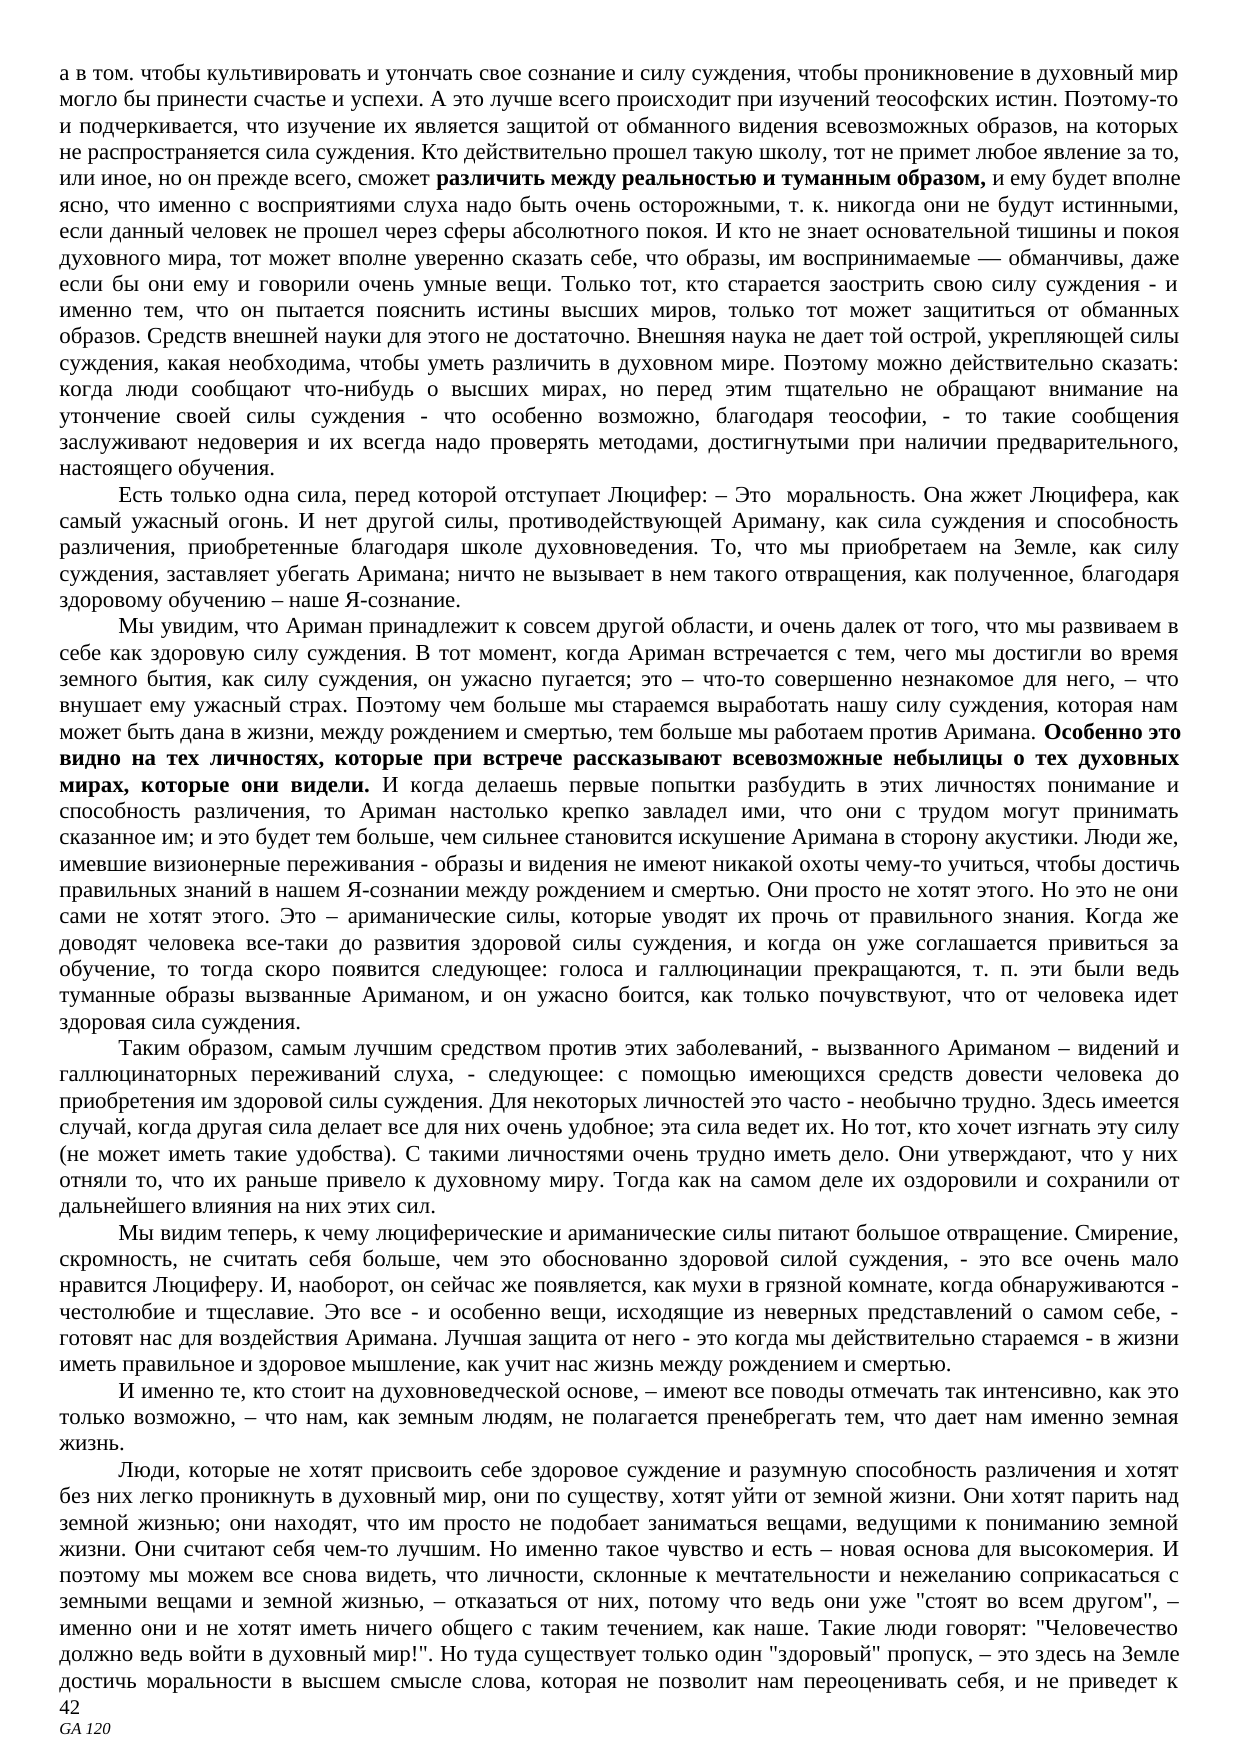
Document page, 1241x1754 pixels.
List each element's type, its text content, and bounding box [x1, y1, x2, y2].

text Таким образом, самым лучшим средством против этих заболеваний, - вызванного Ариманом – видений и галлюцинаторных переживаний слуха, - следующее: с помощью имеющихся средств довести человека до приобретения им здоровой силы суждения. Для некоторых личностей это часто - необычно трудно. Здесь имеется случай, когда другая сила делает все для них очень удобное; эта сила ведет их. Но тот, кто хочет изгнать эту силу (не может иметь такие удобства). С такими личностями очень трудно иметь дело. Они утверждают, что у них отняли то, что их раньше привело к духовному миру. Тогда как на самом деле их оздоровили и сохранили от дальнейшего влияния на них этих сил. [59, 1034, 1181, 1219]
text Мы увидим, что Ариман принадлежит к совсем другой области, и очень далек от того, что мы развиваем в себе как здоровую силу суждения. В тот момент, когда Ариман встречается с тем, чего мы достигли во время земного бытия, как силу суждения, он ужасно пугается; это – что-то совершенно незнакомое для него, – что внушает ему ужасный страх. Поэтому чем больше мы стараемся выработать нашу силу суждения, которая нам может быть дана в жизни, между рождением и смертью, тем больше мы работаем против Аримана. Особенно это видно на тех личностях, которые при встрече рассказывают всевозможные небылицы о тех духовных мирах, которые они видели. И когда делаешь первые попытки разбудить в этих личностях понимание и способность различения, то Ариман настолько крепко завладел ими, что они с трудом могут принимать сказанное им; и это будет тем больше, чем сильнее становится искушение Аримана в сторону акустики. Люди же, имевшие визионерные переживания - образы и видения не имеют никакой охоты чему-то учиться, чтобы достичь правильных знаний в нашем Я-сознании между рождением и смертью. Они просто не хотят этого. Но это не они сами не хотят этого. Это – ариманические силы, которые уводят их прочь от правильного знания. Когда же доводят человека все-таки до развития здоровой силы суждения, и когда он уже соглашается привиться за обучение, то тогда скоро появится следующее: голоса и галлюцинации прекращаются, т. п. эти были ведь туманные образы вызванные Ариманом, и он ужасно боится, как только почувствуют, что от человека идет здоровая сила суждения. [59, 612, 1181, 1034]
text а в том. чтобы культивировать и утончать свое сознание и силу суждения, чтобы проникновение в духовный мир могло бы принести счастье и успехи. А это лучше всего происходит при изучений теософских истин. Поэтому-то и подчеркивается, что изучение их является защитой от обманного видения всевозможных образов, на которых не распространяется сила суждения. Кто действительно прошел такую школу, тот не примет любое явление за то, или иное, но он прежде всего, сможет различить между реальностью и туманным образом, и ему будет вполне ясно, что именно с восприятиями слуха надо быть очень осторожными, т. к. никогда они не будут истинными, если данный человек не прошел через сферы абсолютного покоя. И кто не знает основательной тишины и покоя духовного мира, тот может вполне уверенно сказать себе, что образы, им воспринимаемые — обманчивы, даже если бы они ему и говорили очень умные вещи. Только тот, кто старается заострить свою силу суждения - и именно тем, что он пытается пояснить истины высших миров, только тот может защититься от обманных образов. Средств внешней науки для этого не достаточно. Внешняя наука не дает той острой, укрепляющей силы суждения, какая необходима, чтобы уметь различить в духовном мире. Поэтому можно действительно сказать: когда люди сообщают что-нибудь о высших мирах, но перед этим тщательно не обращают внимание на утончение своей силы суждения - что особенно возможно, благодаря теософии, - то такие сообщения заслуживают недоверия и их всегда надо проверять методами, достигнутыми при наличии предварительного, настоящего обучения. [59, 59, 1181, 481]
text Мы видим теперь, к чему люциферические и ариманические силы питают большое отвращение. Смирение, скромность, не считать себя больше, чем это обоснованно здоровой силой суждения, - это все очень мало нравится Люциферу. И, наоборот, он сейчас же появляется, как мухи в грязной комнате, когда обнаруживаются - честолюбие и тщеславие. Это все - и особенно вещи, исходящие из неверных представлений о самом себе, - готовят нас для воздействия Аримана. Лучшая защита от него - это когда мы действительно стараемся - в жизни иметь правильное и здоровое мышление, как учит нас жизнь между рождением и смертью. [59, 1219, 1181, 1377]
text Люди, которые не хотят присвоить себе здоровое суждение и разумную способность различения и хотят без них легко проникнуть в духовный мир, они по существу, хотят уйти от земной жизни. Они хотят парить над земной жизнью; они находят, что им просто не подобает заниматься вещами, ведущими к пониманию земной жизни. Они считают себя чем-то лучшим. Но именно такое чувство и есть – новая основа для высокомерия. И поэтому мы можем все снова видеть, что личности, склонные к мечтательности и нежеланию соприкасаться с земными вещами и земной жизнью, – отказаться от них, потому что ведь они уже "стоят во всем другом", – именно они и не хотят иметь ничего общего с таким течением, как наше. Такие люди говорят: "Человечество должно ведь войти в духовный мир!". Но туда существует только один "здоровый" пропуск, – это здесь на Земле достичь моральности в высшем смысле слова, которая не позволит нам переоценивать себя, и не приведет к [59, 1456, 1181, 1693]
text Есть только одна сила, перед которой отступает Люцифер: – Это моральность. Она жжет Люцифера, как самый ужасный огонь. И нет другой силы, противодействующей Ариману, как сила суждения и способность различения, приобретенные благодаря школе духовноведения. То, что мы приобретаем на Земле, как силу суждения, заставляет убегать Аримана; ничто не вызывает в нем такого отвращения, как полученное, благодаря здоровому обучению – наше Я-сознание. [59, 481, 1181, 612]
text И именно те, кто стоит на духовноведческой основе, – имеют все поводы отмечать так интенсивно, как это только возможно, – что нам, как земным людям, не полагается пренебрегать тем, что дает нам именно земная жизнь. [59, 1377, 1181, 1456]
